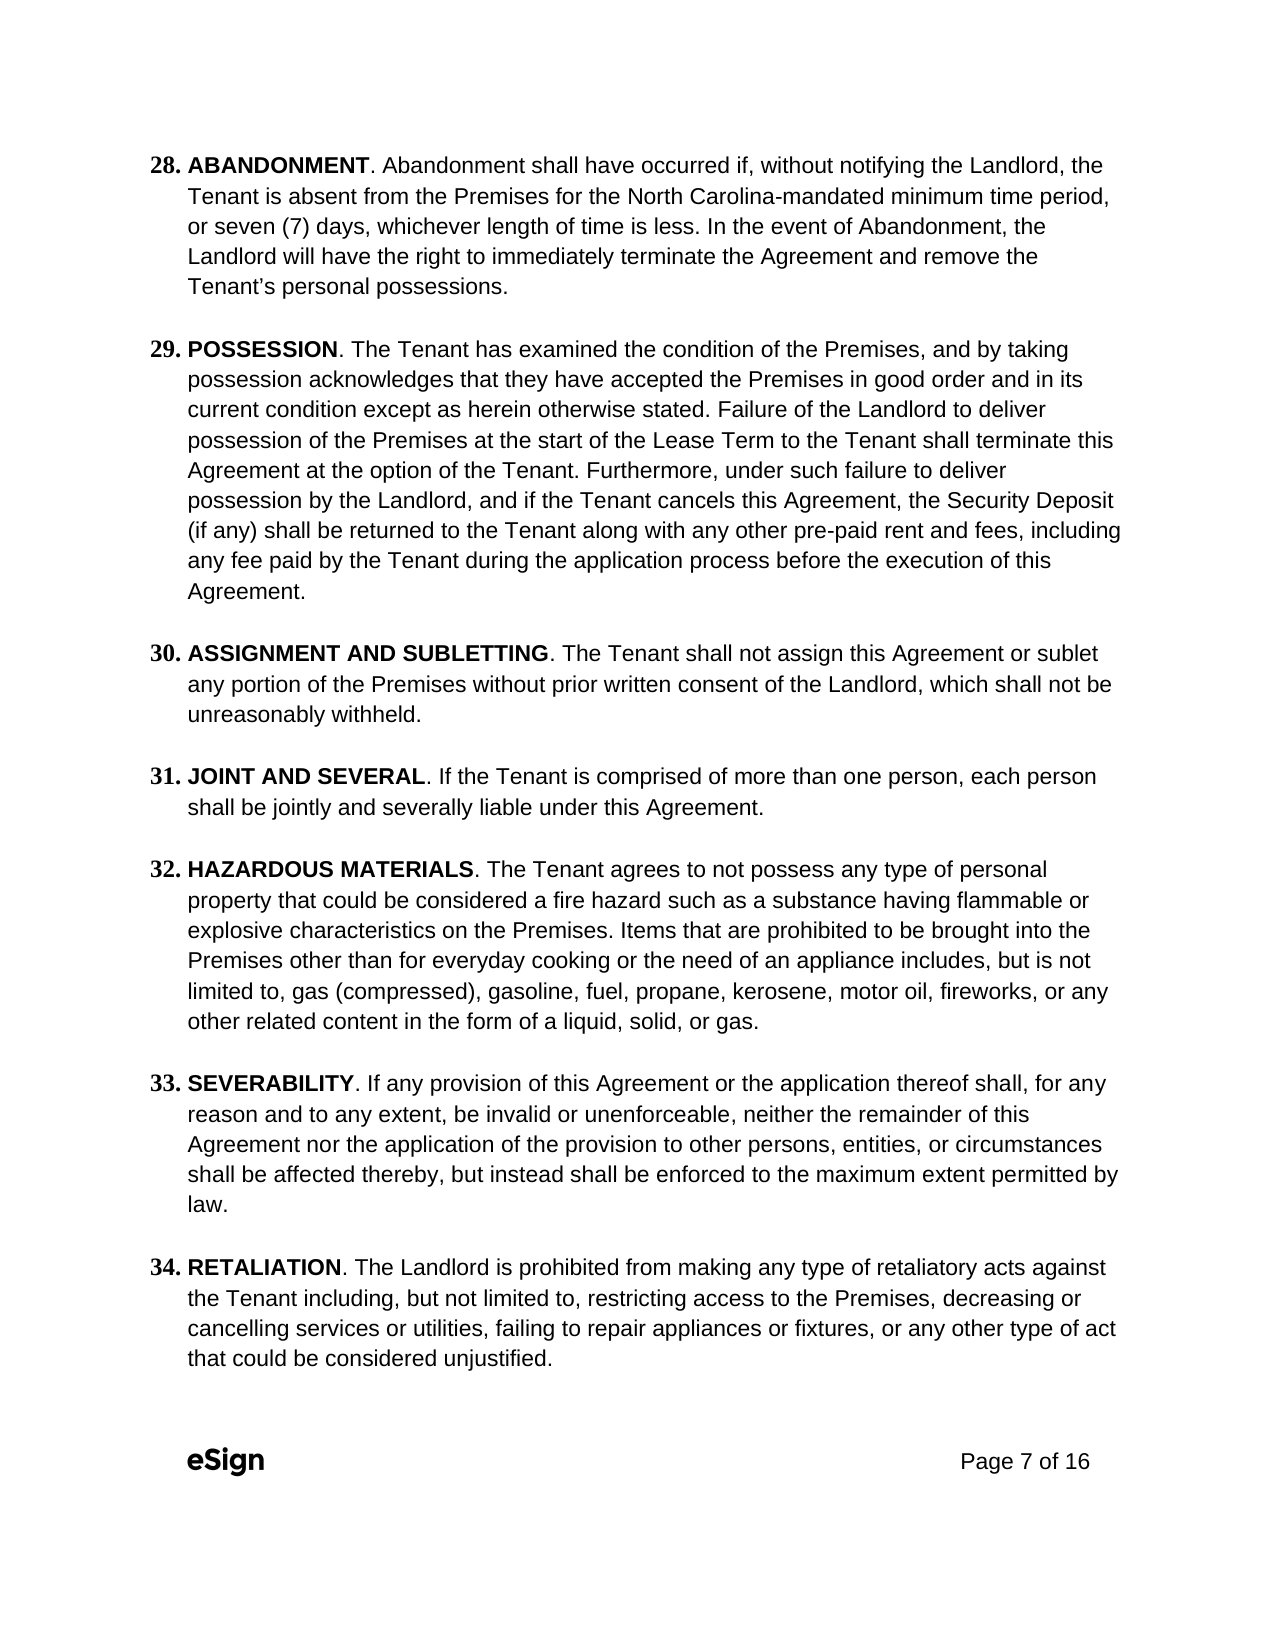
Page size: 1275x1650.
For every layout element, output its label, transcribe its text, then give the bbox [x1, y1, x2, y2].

list JOINT AND SEVERAL. If the Tenant is comprised of more than one person, each person shall be jointly and severally liable under this Agreement. [150, 761, 1125, 820]
list ASSIGNMENT AND SUBLETTING. The Tenant shall not assign this Agreement or sublet any portion of the Premises without prior written consent of the Landlord, which shall not be unreasonably withheld. [150, 638, 1125, 727]
list POSSESSION. The Tenant has examined the condition of the Premises, and by taking possession acknowledges that they have accepted the Premises in good order and in its current condition except as herein otherwise stated. Failure of the Landlord to deliver possession of the Premises at the start of the Lease Term to the Tenant shall terminate this Agreement at the option of the Tenant. Furthermore, under such failure to deliver possession by the Landlord, and if the Tenant cancels this Agreement, the Security Deposit (if any) shall be returned to the Tenant along with any other pre-paid rent and fees, including any fee paid by the Tenant during the application process before the execution of this Agreement. [150, 334, 1125, 604]
list RETALIATION. The Landlord is prohibited from making any type of retaliatory acts against the Tenant including, but not limited to, restricting access to the Premises, decreasing or cancelling services or utilities, failing to repair appliances or fixtures, or any other type of act that could be considered unjustified. [150, 1252, 1125, 1371]
list SEVERABILITY. If any provision of this Agreement or the application thereof shall, for any reason and to any extent, be invalid or unenforceable, neither the remainder of this Agreement nor the application of the provision to other persons, entities, or circumstances shall be affected thereby, but instead shall be enforced to the maximum extent permitted by law. [150, 1068, 1125, 1218]
list HAZARDOUS MATERIALS. The Tenant agrees to not possess any type of personal property that could be considered a fire hazard such as a substance having flammable or explosive characteristics on the Premises. Items that are prohibited to be brought into the Premises other than for everyday cooking or the need of an appliance includes, but is not limited to, gas (compressed), gasoline, fuel, propane, kerosene, motor oil, fireworks, or any other related content in the form of a liquid, solid, or gas. [150, 854, 1125, 1034]
list ABANDONMENT. Abandonment shall have occurred if, without notifying the Landlord, the Tenant is absent from the Premises for the North Carolina-mandated minimum time period, or seven (7) days, whichever length of time is less. In the event of Abandonment, the Landlord will have the right to immediately terminate the Agreement and remove the Tenant’s personal possessions. [150, 150, 1125, 299]
